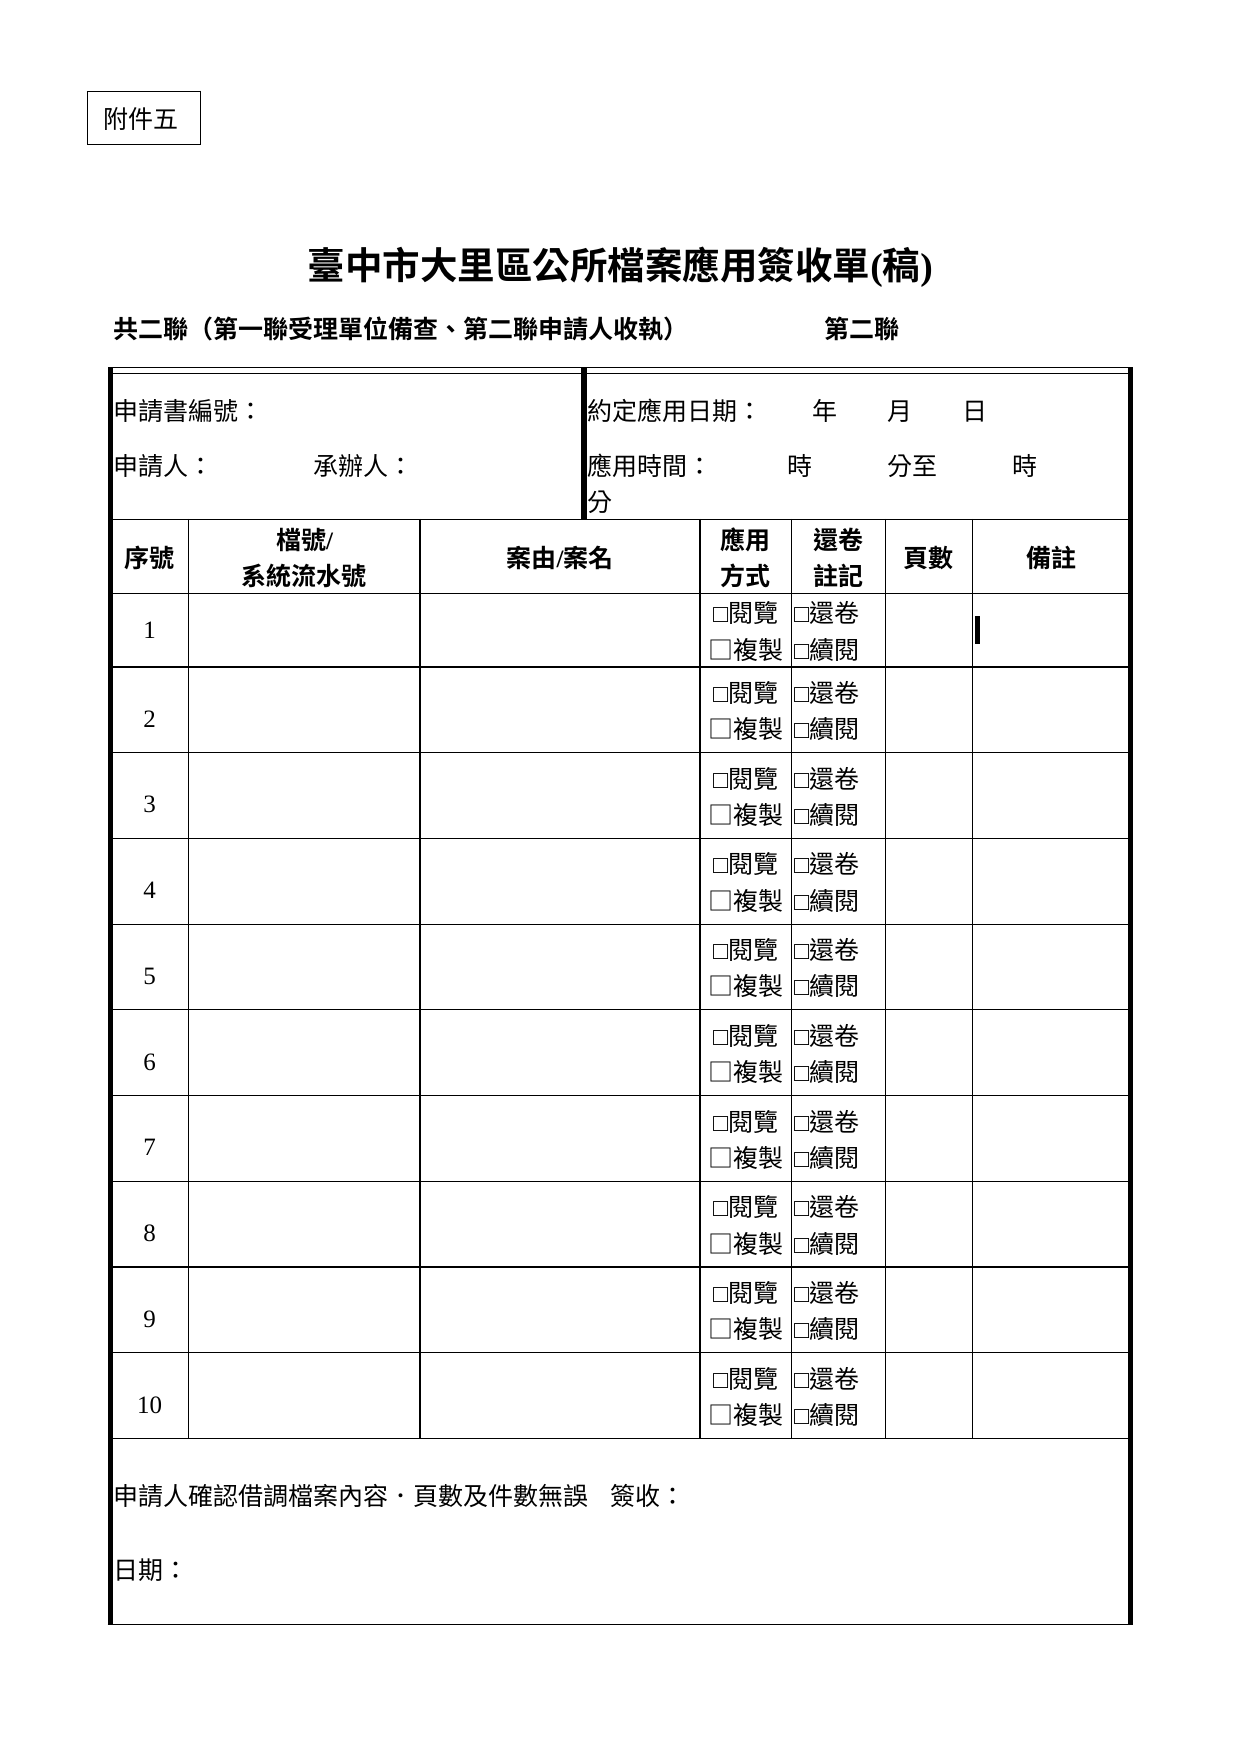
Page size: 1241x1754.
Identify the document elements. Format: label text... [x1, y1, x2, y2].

table_cell 7 [113, 1096, 188, 1181]
table_cell □還卷 □續閱 [792, 925, 885, 1009]
text 附件五 [103, 99, 184, 136]
table_cell [189, 1096, 419, 1181]
table_cell 備註 [973, 520, 1128, 593]
table_cell [421, 839, 699, 923]
table_cell 2 [113, 668, 188, 752]
table_cell □閱覽□複製 [701, 839, 791, 923]
table_cell □還卷 □續閱 [792, 753, 885, 838]
table_cell [973, 594, 1128, 666]
table_cell 6 [113, 1010, 188, 1095]
table_cell □閱覽□複製 [701, 1010, 791, 1095]
table_cell 案由/案名 [421, 520, 699, 593]
table_cell 8 [113, 1182, 188, 1266]
table_cell [973, 1353, 1128, 1438]
table_cell 5 [113, 925, 188, 1009]
table_cell □閱覽□複製 [701, 1182, 791, 1266]
table_cell [189, 1268, 419, 1352]
table_cell [973, 839, 1128, 923]
table_cell [113, 368, 581, 373]
table_cell [973, 1182, 1128, 1266]
table_cell [189, 668, 419, 752]
table_cell 9 [113, 1268, 188, 1352]
table_cell 申請書編號： 申請人： 承辦人： [113, 374, 581, 519]
table_cell □還卷 □續閱 [792, 594, 885, 666]
table_cell [189, 594, 419, 666]
table_cell □閱覽□複製 [701, 1268, 791, 1352]
table_cell [886, 925, 972, 1009]
table_cell [189, 753, 419, 838]
table_cell [189, 1010, 419, 1095]
table_cell □還卷 □續閱 [792, 839, 885, 923]
table_cell [973, 753, 1128, 838]
table_cell [886, 1353, 972, 1438]
table_cell 應用 方式 [701, 520, 791, 593]
table_cell [886, 1096, 972, 1181]
table_cell [973, 925, 1128, 1009]
table_cell □閱覽□複製 [701, 668, 791, 752]
table_cell 1 [113, 594, 188, 666]
table_cell [421, 668, 699, 752]
table_cell [973, 1010, 1128, 1095]
table_cell [886, 753, 972, 838]
table_cell [421, 1268, 699, 1352]
table_cell 約定應用日期： 年 月 日 應用時間： 時 分至 時 分 [587, 374, 1128, 519]
table_cell 檔號/ 系統流水號 [189, 520, 419, 593]
table_cell [886, 668, 972, 752]
table_cell [189, 1353, 419, 1438]
table_cell [587, 368, 1128, 373]
table_cell [189, 1182, 419, 1266]
table_cell [886, 1010, 972, 1095]
table_cell 序號 [113, 520, 188, 593]
table_cell [421, 1096, 699, 1181]
table_header 臺中市大里區公所檔案應用簽收單(稿) 共二聯（第一聯受理單位備查、第二聯申請人收執） 第二聯 [110, 180, 1130, 367]
table_cell [421, 925, 699, 1009]
table_cell □閱覽□複製 [701, 1096, 791, 1181]
table_cell [421, 753, 699, 838]
table_cell [886, 1268, 972, 1352]
table_cell □閱覽□複製 [701, 753, 791, 838]
table_cell [189, 925, 419, 1009]
table_cell [886, 594, 972, 666]
table_cell [973, 668, 1128, 752]
table_cell 3 [113, 753, 188, 838]
table_cell □還卷 □續閱 [792, 668, 885, 752]
table_cell □還卷 □續閱 [792, 1096, 885, 1181]
table_cell □閱覽□複製 [701, 1353, 791, 1438]
table_cell 申請人確認借調檔案內容．頁數及件數無誤 簽收： 日期： [113, 1439, 1128, 1624]
table_cell [886, 1182, 972, 1266]
table_cell 頁數 [886, 520, 972, 593]
table_cell [973, 1096, 1128, 1181]
table_cell 還卷 註記 [792, 520, 885, 593]
table_cell [421, 1182, 699, 1266]
table_cell □還卷 □續閱 [792, 1268, 885, 1352]
table_cell □閱覽□複製 [701, 594, 791, 666]
table_cell 4 [113, 839, 188, 923]
table_cell [886, 839, 972, 923]
table_cell □還卷 □續閱 [792, 1010, 885, 1095]
table_cell [421, 1353, 699, 1438]
table_cell [421, 594, 699, 666]
table_cell 10 [113, 1353, 188, 1438]
table_cell □閱覽□複製 [701, 925, 791, 1009]
table_cell □還卷 □續閱 [792, 1353, 885, 1438]
table_cell [973, 1268, 1128, 1352]
table_cell [421, 1010, 699, 1095]
table_cell [189, 839, 419, 923]
table_cell □還卷 □續閱 [792, 1182, 885, 1266]
